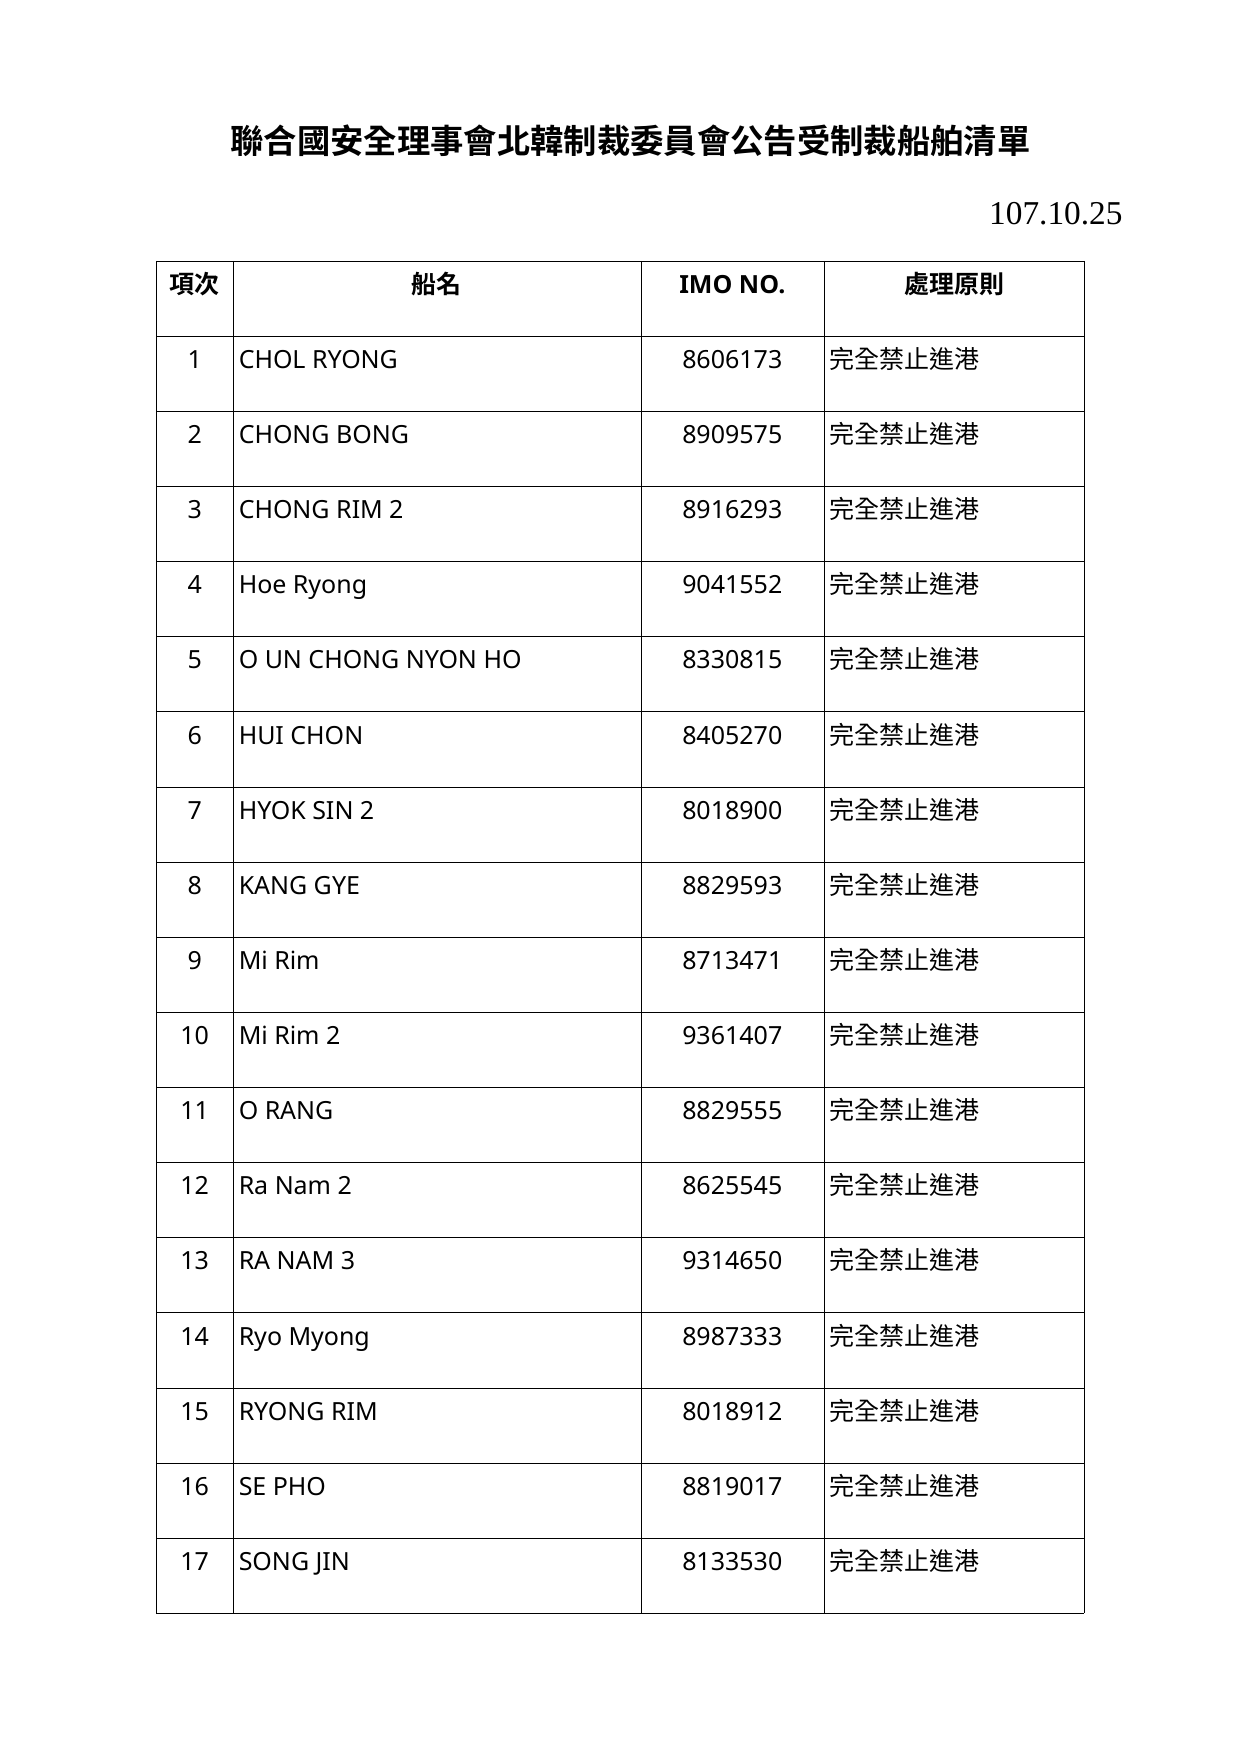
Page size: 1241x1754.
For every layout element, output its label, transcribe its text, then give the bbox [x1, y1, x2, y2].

table_cell 10 [157, 1013, 233, 1087]
text 聯合國安全理事會北韓制裁委員會公告受制裁船舶清單 [139, 118, 1122, 163]
table_cell 12 [157, 1163, 233, 1237]
table_header IMO NO. [642, 262, 824, 336]
table_cell 完全禁止進港 [825, 487, 1084, 561]
table_cell 4 [157, 562, 233, 636]
table_cell 完全禁止進港 [825, 1088, 1084, 1162]
table_cell 完全禁止進港 [825, 412, 1084, 486]
table_cell 8829593 [642, 863, 824, 937]
table_cell HYOK SIN 2 [234, 788, 641, 862]
table_cell 8625545 [642, 1163, 824, 1237]
table_cell CHOL RYONG [234, 337, 641, 411]
table_cell 15 [157, 1389, 233, 1462]
text 107.10.25 [139, 193, 1122, 231]
table_cell 1 [157, 337, 233, 411]
table_cell 8133530 [642, 1539, 824, 1613]
table_cell 8 [157, 863, 233, 937]
table_cell SE PHO [234, 1464, 641, 1538]
table_header 項次 [157, 262, 233, 336]
table_cell 9041552 [642, 562, 824, 636]
table_cell 9 [157, 938, 233, 1012]
table_cell 6 [157, 712, 233, 787]
table_cell RA NAM 3 [234, 1238, 641, 1312]
table_cell Mi Rim 2 [234, 1013, 641, 1087]
table_cell 完全禁止進港 [825, 337, 1084, 411]
table_cell 完全禁止進港 [825, 1238, 1084, 1312]
table_cell 完全禁止進港 [825, 1013, 1084, 1087]
table_cell Hoe Ryong [234, 562, 641, 636]
table_cell 8405270 [642, 712, 824, 787]
table_cell SONG JIN [234, 1539, 641, 1613]
table_cell 完全禁止進港 [825, 637, 1084, 711]
table_cell 16 [157, 1464, 233, 1538]
table_cell 17 [157, 1539, 233, 1613]
table_cell KANG GYE [234, 863, 641, 937]
table_cell Ra Nam 2 [234, 1163, 641, 1237]
table_cell 8819017 [642, 1464, 824, 1538]
table_cell 完全禁止進港 [825, 712, 1084, 787]
table_cell CHONG BONG [234, 412, 641, 486]
table_cell 7 [157, 788, 233, 862]
table_cell 2 [157, 412, 233, 486]
table_cell 完全禁止進港 [825, 1539, 1084, 1613]
table_cell 13 [157, 1238, 233, 1312]
table_cell 8018912 [642, 1389, 824, 1462]
table_cell 完全禁止進港 [825, 938, 1084, 1012]
table_cell 完全禁止進港 [825, 1464, 1084, 1538]
table_cell 8987333 [642, 1313, 824, 1387]
table_cell 14 [157, 1313, 233, 1387]
table_cell 11 [157, 1088, 233, 1162]
table_cell 8606173 [642, 337, 824, 411]
table_cell 完全禁止進港 [825, 562, 1084, 636]
table_cell 8916293 [642, 487, 824, 561]
table_cell CHONG RIM 2 [234, 487, 641, 561]
table_cell 完全禁止進港 [825, 1163, 1084, 1237]
table_cell 完全禁止進港 [825, 863, 1084, 937]
table_header 船名 [234, 262, 641, 336]
table_cell Ryo Myong [234, 1313, 641, 1387]
table_cell O UN CHONG NYON HO [234, 637, 641, 711]
table_cell HUI CHON [234, 712, 641, 787]
table_cell 完全禁止進港 [825, 788, 1084, 862]
table_cell 9361407 [642, 1013, 824, 1087]
table_cell 8829555 [642, 1088, 824, 1162]
table_cell 3 [157, 487, 233, 561]
table_cell Mi Rim [234, 938, 641, 1012]
table_cell 8018900 [642, 788, 824, 862]
table_cell 8909575 [642, 412, 824, 486]
table_cell 9314650 [642, 1238, 824, 1312]
table_cell 8330815 [642, 637, 824, 711]
table_cell 完全禁止進港 [825, 1389, 1084, 1462]
table_cell 完全禁止進港 [825, 1313, 1084, 1387]
table_header 處理原則 [825, 262, 1084, 336]
table_cell RYONG RIM [234, 1389, 641, 1462]
table_cell 8713471 [642, 938, 824, 1012]
table_cell 5 [157, 637, 233, 711]
table_cell O RANG [234, 1088, 641, 1162]
